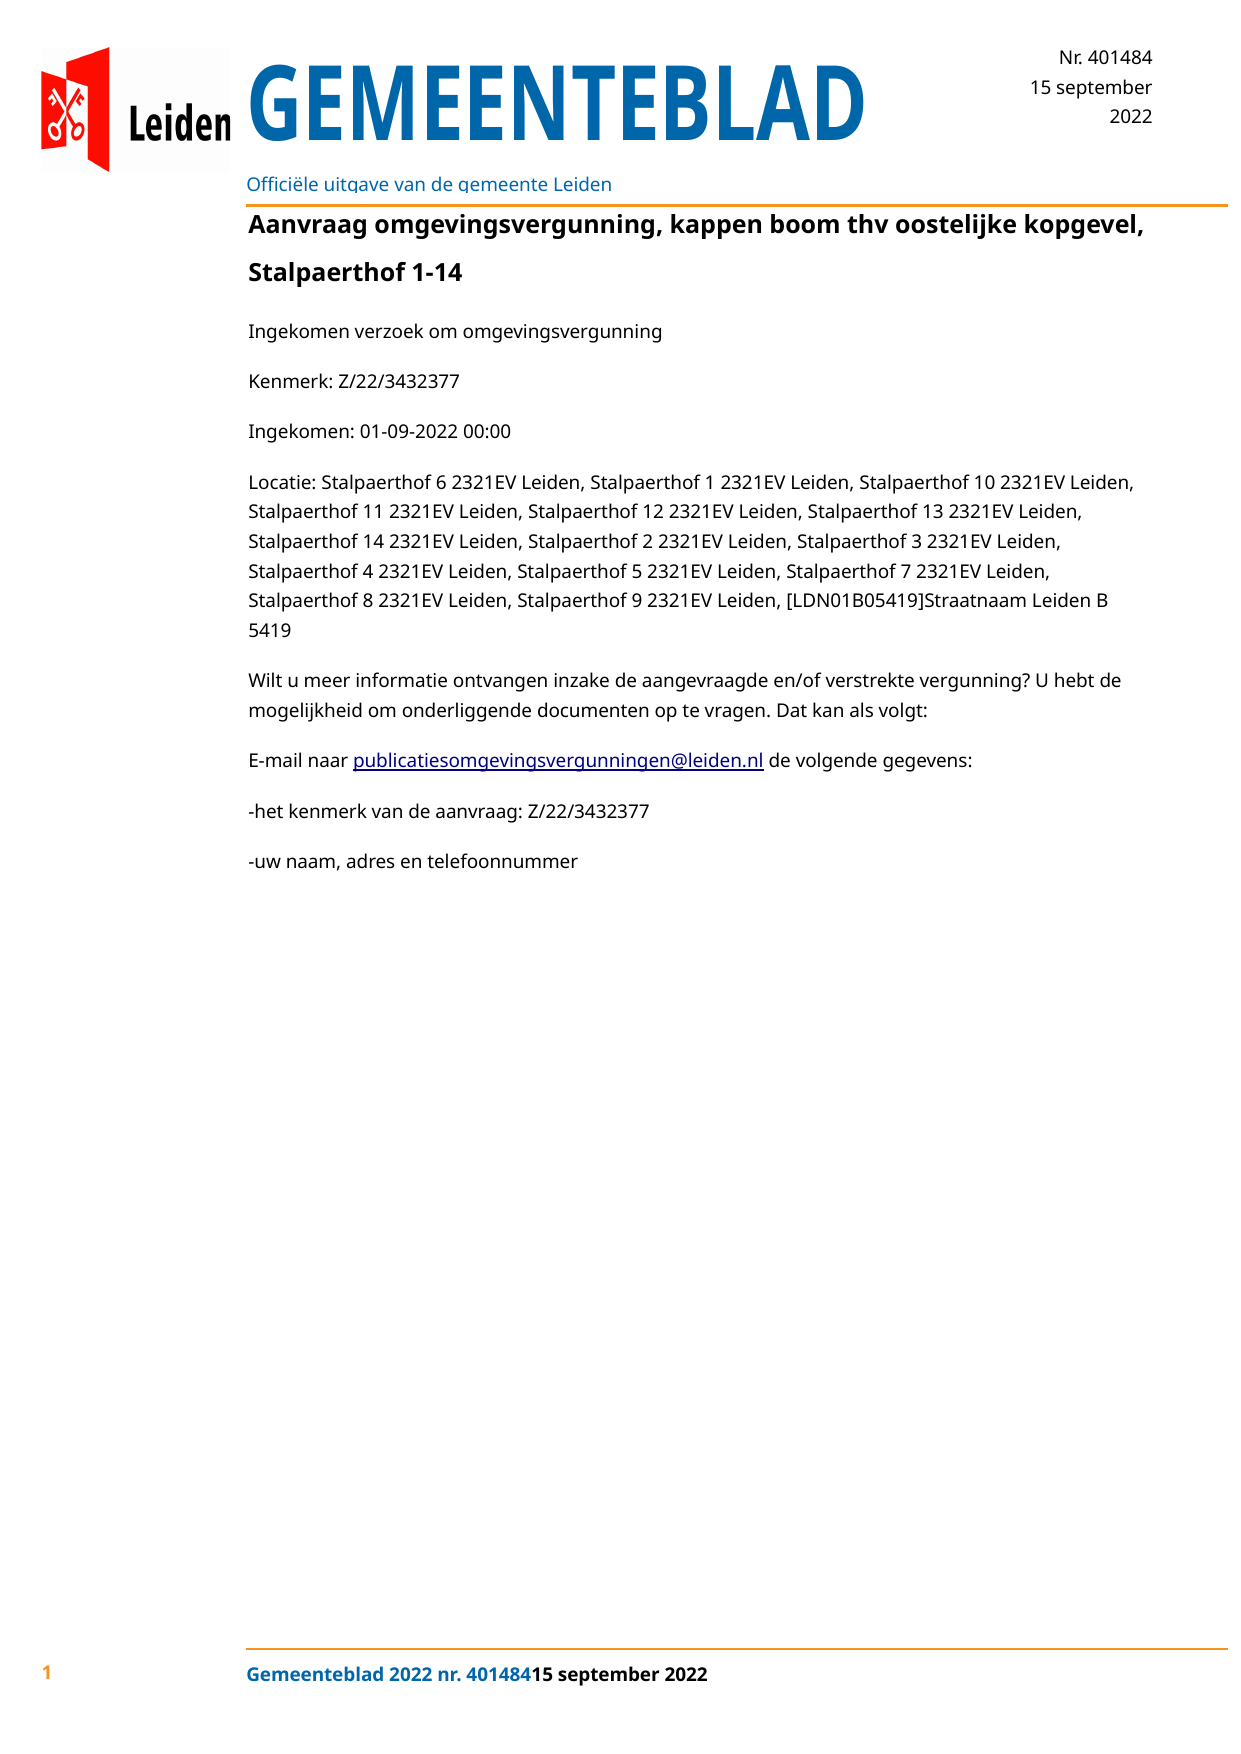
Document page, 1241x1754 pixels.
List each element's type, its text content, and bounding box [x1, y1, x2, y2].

text Locatie: Stalpaerthof 6 2321EV Leiden, Stalpaerthof 1 2321EV Leiden, Stalpaerthof 10 2321EV Leiden, Stalpaerthof 11 2321EV Leiden, Stalpaerthof 12 2321EV Leiden, Stalpaerthof 13 2321EV Leiden, Stalpaerthof 14 2321EV Leiden, Stalpaerthof 2 2321EV Leiden, Stalpaerthof 3 2321EV Leiden, Stalpaerthof 4 2321EV Leiden, Stalpaerthof 5 2321EV Leiden, Stalpaerthof 7 2321EV Leiden, Stalpaerthof 8 2321EV Leiden, Stalpaerthof 9 2321EV Leiden, [LDN01B05419]Straatnaam Leiden B 5419 [248, 469, 1152, 643]
picture [41, 47, 231, 172]
text Aanvraag omgevingsvergunning, kappen boom thv oostelijke kopgevel, Stalpaerthof 1-14 [248, 207, 1152, 288]
text Ingekomen verzoek om omgevingsvergunning [248, 318, 1152, 344]
text Wilt u meer informatie ontvangen inzake de aangevraagde en/of verstrekte vergunning? U hebt de mogelijkheid om onderliggende documenten op te vragen. Dat kan als volgt: [248, 667, 1152, 723]
text E-mail naar publicatiesomgevingsvergunningen@leiden.nl de volgende gegevens: [248, 747, 1152, 773]
text -het kenmerk van de aanvraag: Z/22/3432377 [248, 798, 1152, 824]
text -uw naam, adres en telefoonnummer [248, 848, 1152, 874]
text Kenmerk: Z/22/3432377 [248, 368, 1152, 394]
text Ingekomen: 01-09-2022 00:00 [248, 419, 1152, 444]
